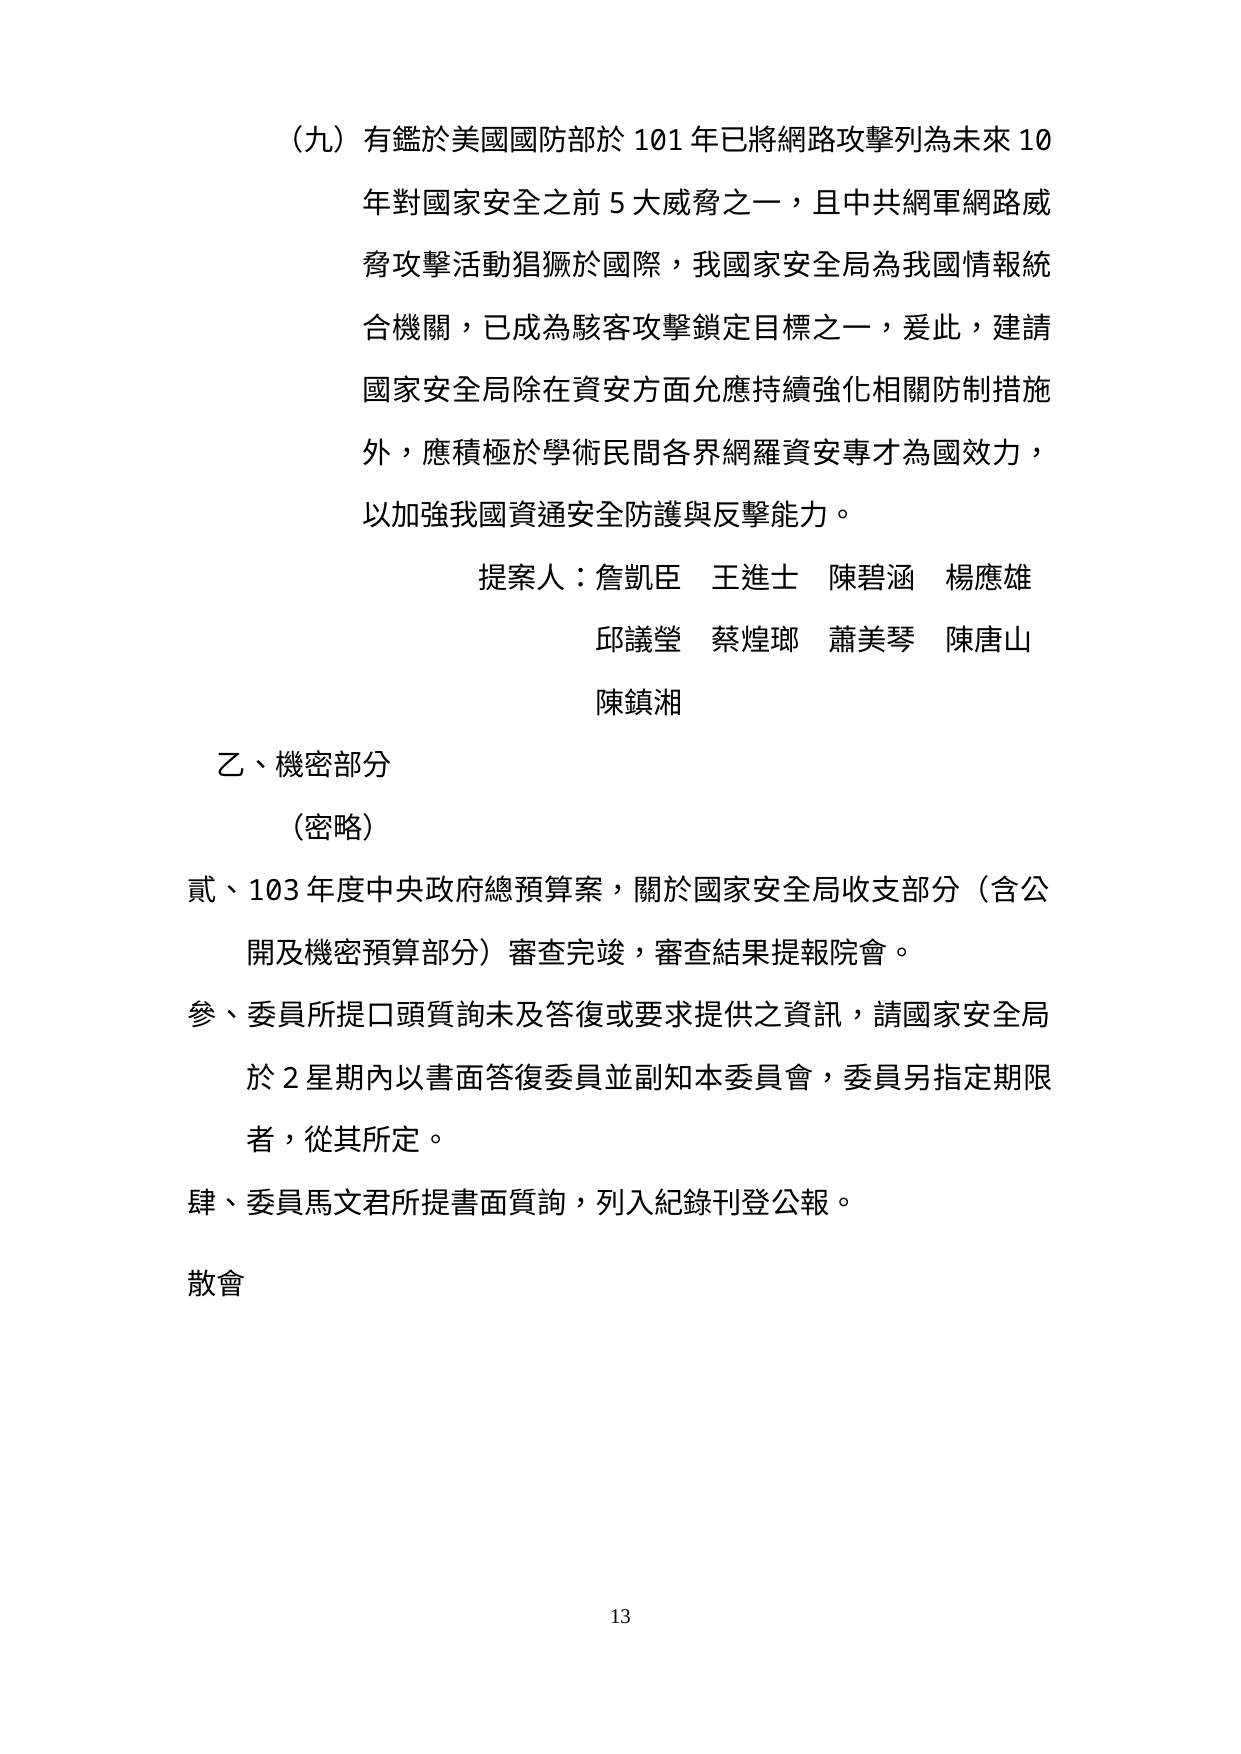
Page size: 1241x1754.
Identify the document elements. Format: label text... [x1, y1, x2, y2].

text （密略） [246, 784, 1053, 846]
text （九）有鑑於美國國防部於101年已將網路攻擊列為未來10年對國家安全之前5大威脅之一，且中共網軍網路威脅攻擊活動猖獗於國際，我國家安全局為我國情報統合機關，已成為駭客攻擊鎖定目標之一，爰此，建請國家安全局除在資安方面允應持續強化相關防制措施外，應積極於學術民間各界網羅資安專才為國效力，以加強我國資通安全防護與反擊能力。 [274, 96, 1053, 534]
text 乙、機密部分 [187, 721, 1053, 784]
text 參、委員所提口頭質詢未及答復或要求提供之資訊，請國家安全局於2星期內以書面答復委員並副知本委員會，委員另指定期限者，從其所定。 [187, 971, 1053, 1159]
text 提案人：詹凱臣 王進士 陳碧涵 楊應雄 邱議瑩 蔡煌瑯 蕭美琴 陳唐山 [478, 534, 1053, 659]
text 散會 [187, 1240, 1053, 1302]
text 肆、委員馬文君所提書面質詢，列入紀錄刊登公報。 [187, 1159, 1053, 1221]
text 貳、103年度中央政府總預算案，關於國家安全局收支部分（含公開及機密預算部分）審查完竣，審查結果提報院會。 [187, 846, 1053, 971]
text 陳鎮湘 [595, 659, 1053, 721]
